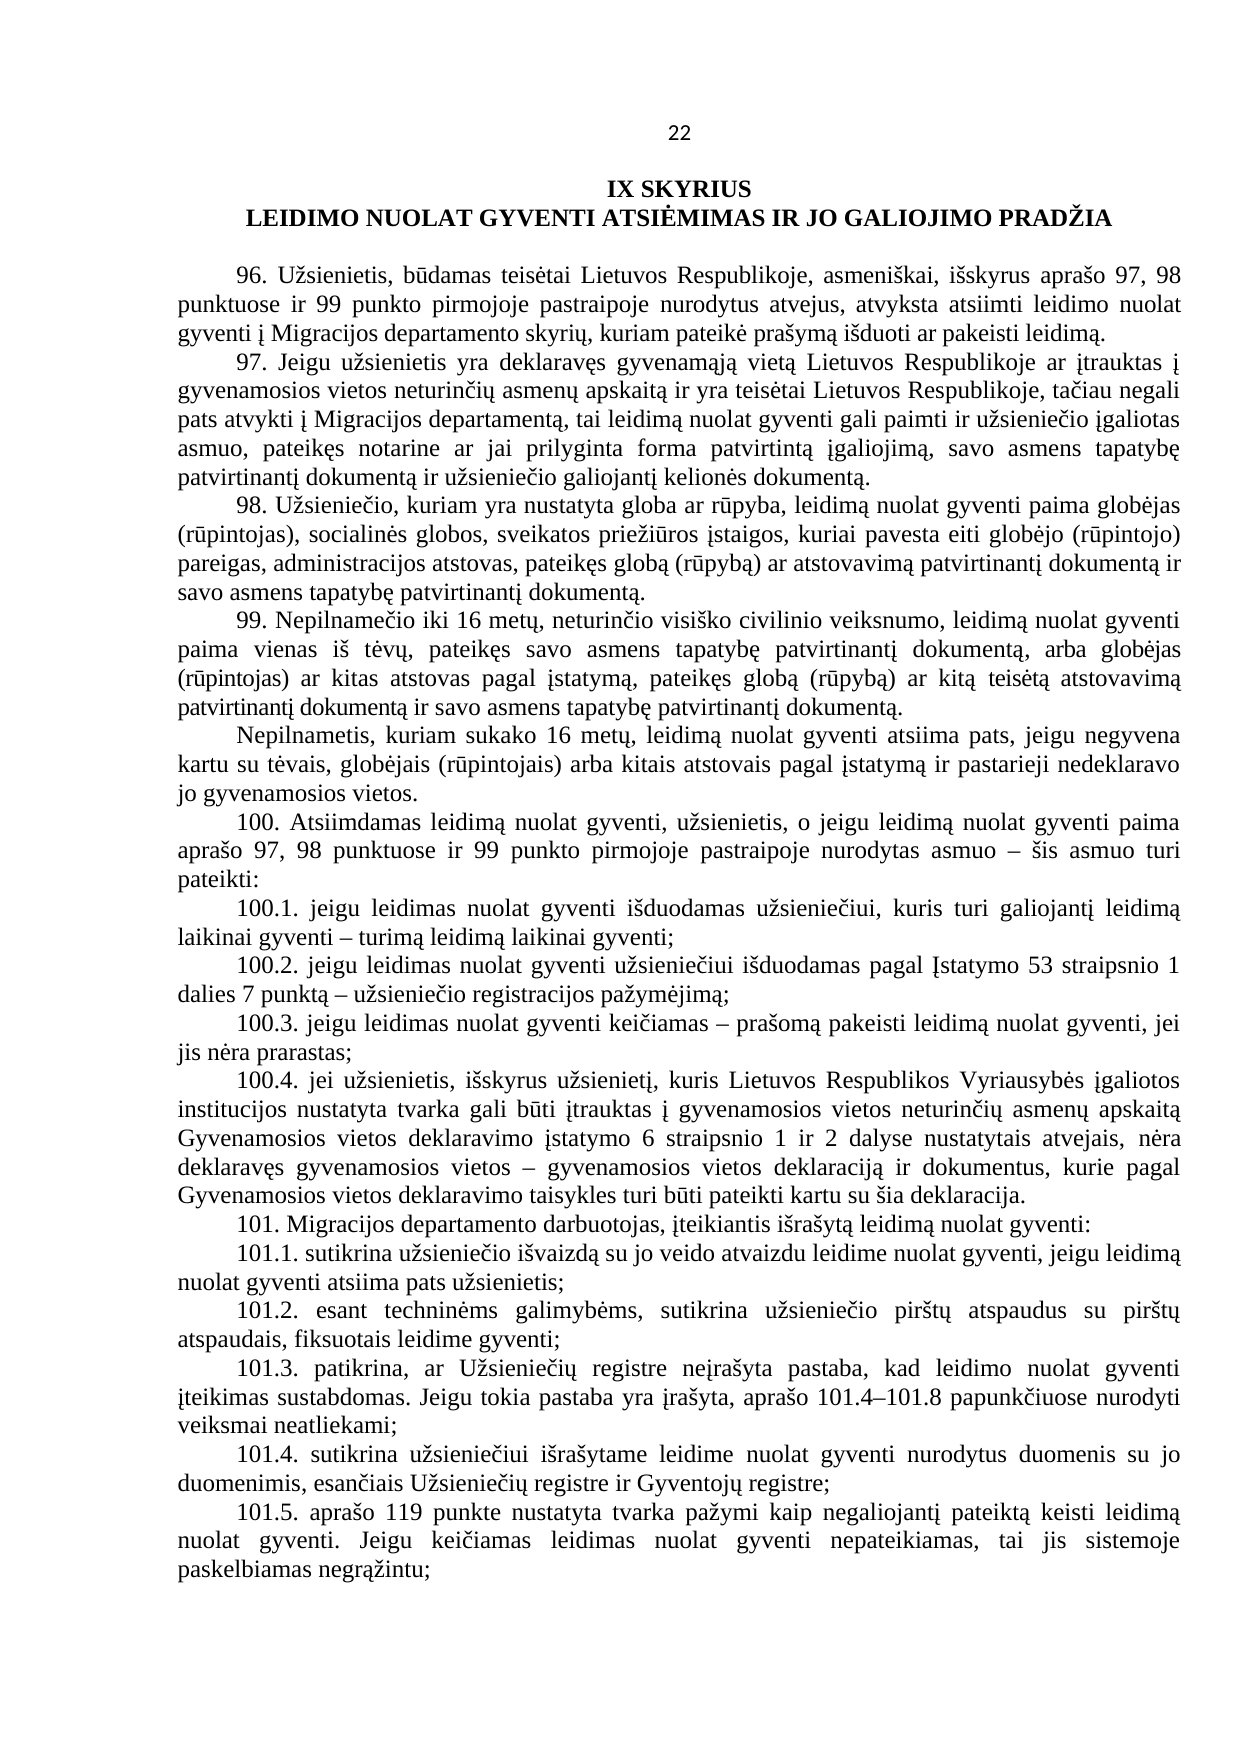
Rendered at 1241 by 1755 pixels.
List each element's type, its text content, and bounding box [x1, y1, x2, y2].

text 100.4. jei užsienietis, išskyrus užsienietį, kuris Lietuvos Respublikos Vyriausybės įgaliotos institucijos nustatyta tvarka gali būti įtrauktas į gyvenamosios vietos neturinčių asmenų apskaitą Gyvenamosios vietos deklaravimo įstatymo 6 straipsnio 1 ir 2 dalyse nustatytais atvejais, nėra deklaravęs gyvenamosios vietos – gyvenamosios vietos deklaraciją ir dokumentus, kurie pagal Gyvenamosios vietos deklaravimo taisykles turi būti pateikti kartu su šia deklaracija. [177, 1065, 1181, 1209]
text 100. Atsiimdamas leidimą nuolat gyventi, užsienietis, o jeigu leidimą nuolat gyventi paima aprašo 97, 98 punktuose ir 99 punkto pirmojoje pastraipoje nurodytas asmuo – šis asmuo turi pateikti: [177, 807, 1181, 893]
text 101.5. aprašo 119 punkte nustatyta tvarka pažymi kaip negaliojantį pateiktą keisti leidimą nuolat gyventi. Jeigu keičiamas leidimas nuolat gyventi nepateikiamas, tai jis sistemoje paskelbiamas negrąžintu; [177, 1497, 1181, 1583]
text 97. Jeigu užsienietis yra deklaravęs gyvenamąją vietą Lietuvos Respublikoje ar įtrauktas į gyvenamosios vietos neturinčių asmenų apskaitą ir yra teisėtai Lietuvos Respublikoje, tačiau negali pats atvykti į Migracijos departamentą, tai leidimą nuolat gyventi gali paimti ir užsieniečio įgaliotas asmuo, pateikęs notarine ar jai prilyginta forma patvirtintą įgaliojimą, savo asmens tapatybę patvirtinantį dokumentą ir užsieniečio galiojantį kelionės dokumentą. [177, 347, 1181, 490]
text IX SKYRIUS [177, 174, 1181, 203]
text 101.1. sutikrina užsieniečio išvaizdą su jo veido atvaizdu leidime nuolat gyventi, jeigu leidimą nuolat gyventi atsiima pats užsienietis; [177, 1238, 1181, 1295]
text 100.3. jeigu leidimas nuolat gyventi keičiamas – prašomą pakeisti leidimą nuolat gyventi, jei jis nėra prarastas; [177, 1008, 1181, 1065]
text 100.1. jeigu leidimas nuolat gyventi išduodamas užsieniečiui, kuris turi galiojantį leidimą laikinai gyventi – turimą leidimą laikinai gyventi; [177, 893, 1181, 950]
text LEIDIMO NUOLAT GYVENTI ATSIĖMIMAS IR JO GALIOJIMO PRADŽIA [177, 203, 1181, 232]
text 101.3. patikrina, ar Užsieniečių registre neįrašyta pastaba, kad leidimo nuolat gyventi įteikimas sustabdomas. Jeigu tokia pastaba yra įrašyta, aprašo 101.4–101.8 papunkčiuose nurodyti veiksmai neatliekami; [177, 1353, 1181, 1439]
text 101.2. esant techninėms galimybėms, sutikrina užsieniečio pirštų atspaudus su pirštų atspaudais, fiksuotais leidime gyventi; [177, 1295, 1181, 1353]
text 96. Užsienietis, būdamas teisėtai Lietuvos Respublikoje, asmeniškai, išskyrus aprašo 97, 98 punktuose ir 99 punkto pirmojoje pastraipoje nurodytus atvejus, atvyksta atsiimti leidimo nuolat gyventi į Migracijos departamento skyrių, kuriam pateikė prašymą išduoti ar pakeisti leidimą. [177, 260, 1181, 347]
text 100.2. jeigu leidimas nuolat gyventi užsieniečiui išduodamas pagal Įstatymo 53 straipsnio 1 dalies 7 punktą – užsieniečio registracijos pažymėjimą; [177, 950, 1181, 1008]
text 101. Migracijos departamento darbuotojas, įteikiantis išrašytą leidimą nuolat gyventi: [177, 1209, 1181, 1238]
text 101.4. sutikrina užsieniečiui išrašytame leidime nuolat gyventi nurodytus duomenis su jo duomenimis, esančiais Užsieniečių registre ir Gyventojų registre; [177, 1439, 1181, 1497]
text 99. Nepilnamečio iki 16 metų, neturinčio visiško civilinio veiksnumo, leidimą nuolat gyventi paima vienas iš tėvų, pateikęs savo asmens tapatybę patvirtinantį dokumentą, arba globėjas (rūpintojas) ar kitas atstovas pagal įstatymą, pateikęs globą (rūpybą) ar kitą teisėtą atstovavimą patvirtinantį dokumentą ir savo asmens tapatybę patvirtinantį dokumentą. [177, 605, 1181, 720]
text Nepilnametis, kuriam sukako 16 metų, leidimą nuolat gyventi atsiima pats, jeigu negyvena kartu su tėvais, globėjais (rūpintojais) arba kitais atstovais pagal įstatymą ir pastarieji nedeklaravo jo gyvenamosios vietos. [177, 720, 1181, 807]
text 98. Užsieniečio, kuriam yra nustatyta globa ar rūpyba, leidimą nuolat gyventi paima globėjas (rūpintojas), socialinės globos, sveikatos priežiūros įstaigos, kuriai pavesta eiti globėjo (rūpintojo) pareigas, administracijos atstovas, pateikęs globą (rūpybą) ar atstovavimą patvirtinantį dokumentą ir savo asmens tapatybę patvirtinantį dokumentą. [177, 490, 1181, 605]
